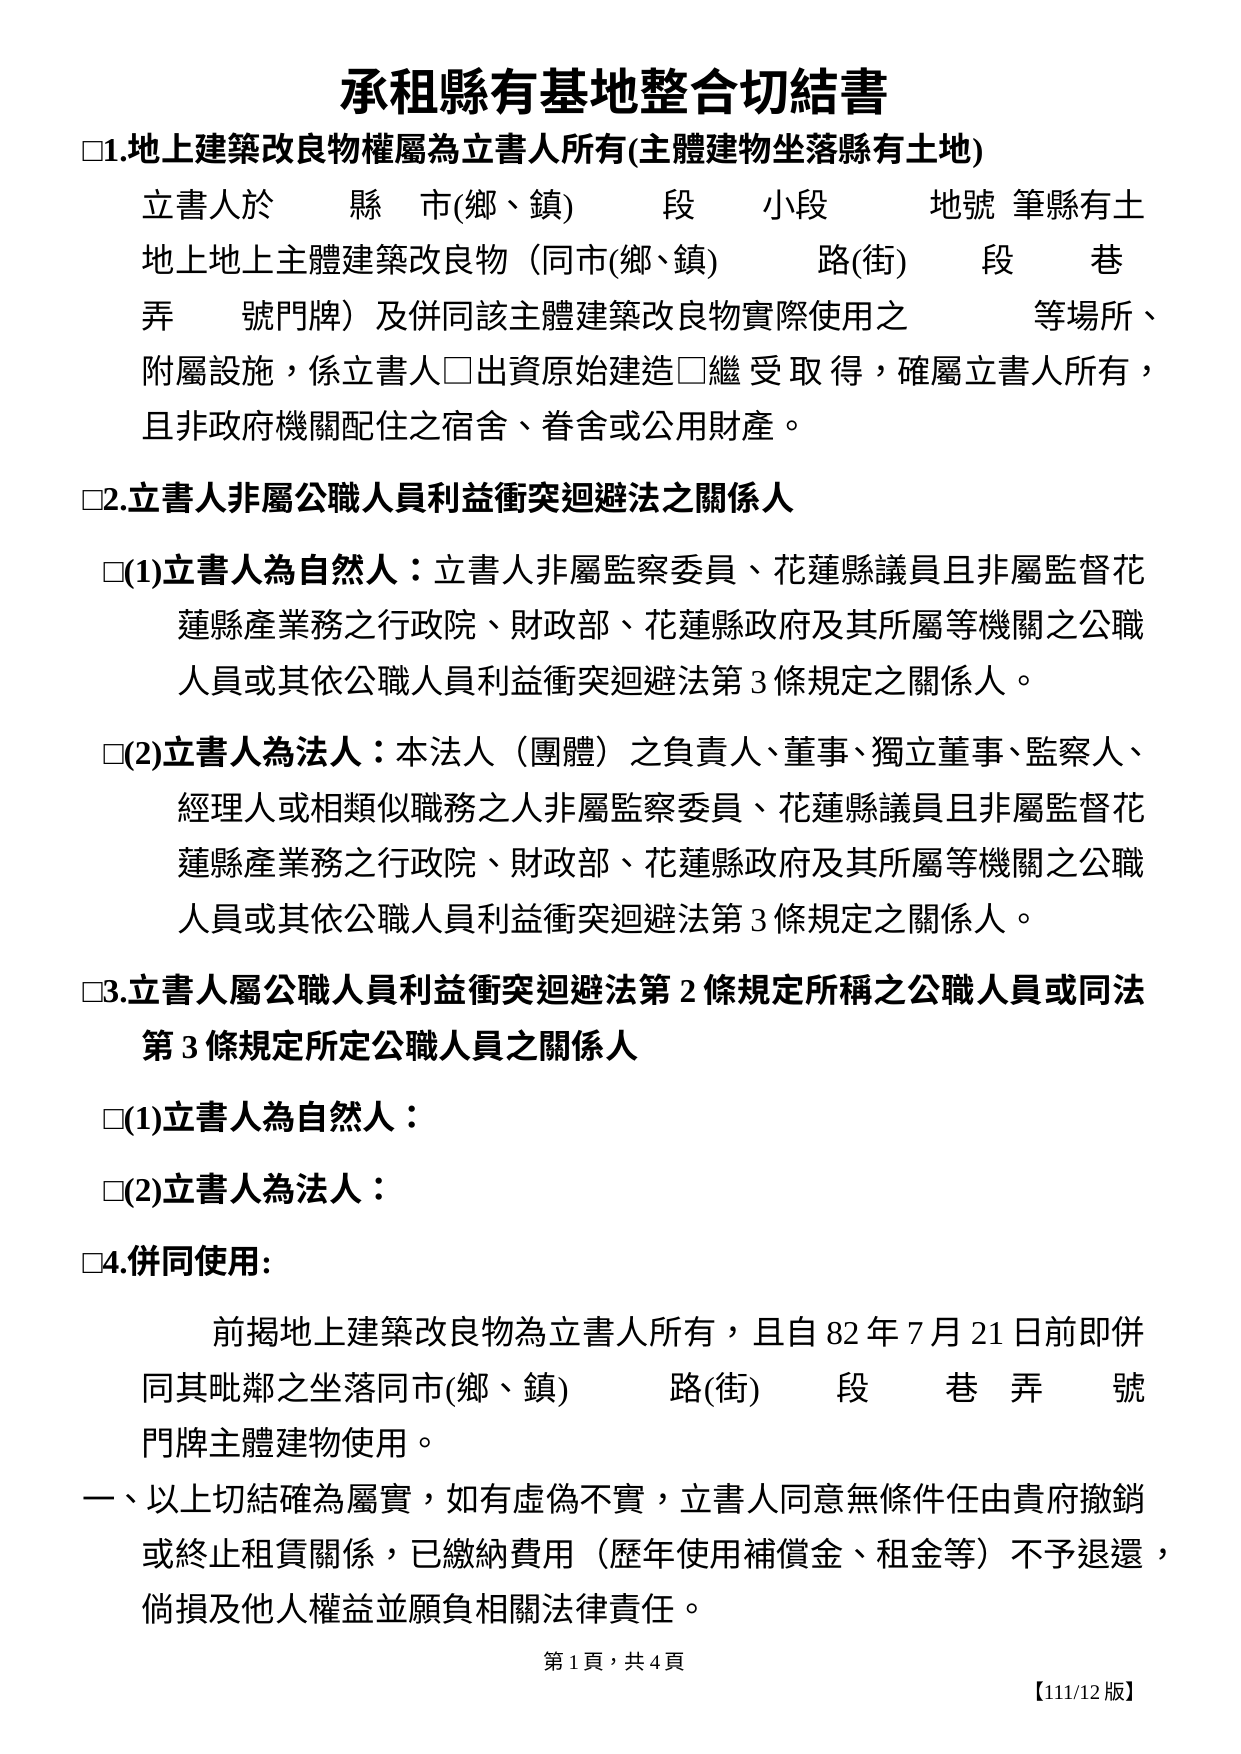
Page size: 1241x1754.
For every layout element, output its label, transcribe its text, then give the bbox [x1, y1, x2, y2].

list 立書人為自然人：立書人非屬監察委員、花蓮縣議員且非屬監督花蓮縣產業務之行政院、財政部、花蓮縣政府及其所屬等機關之公職人員或其依公職人員利益衝突迴避法第3條規定之關係人。 [103, 543, 1146, 703]
list 立書人為自然人： [103, 1091, 1146, 1139]
text 立書人於 縣 市(鄉、鎮) 段 小段 地號 筆縣有土地上地上主體建築改良物（同市(鄉、鎮) 路(街) 段 巷 弄 號門牌）及併同該主體建築改良物實際使用之 等場所、附屬設施，係立書人□出資原始建造□繼 受 取 得，確屬立書人所有，且非政府機關配住之宿舍、眷舍或公用財產。 [141, 178, 1146, 448]
text 前揭地上建築改良物為立書人所有，且自82年7月21日前即併同其毗鄰之坐落同市(鄉、鎮) 路(街) 段 巷 弄 號門牌主體建物使用。 [141, 1306, 1146, 1465]
list 地上建築改良物權屬為立書人所有(主體建物坐落縣有土地) [82, 123, 1146, 171]
list 立書人為法人： [103, 1163, 1146, 1211]
list 立書人為法人：本法人（團體）之負責人、董事、獨立董事、監察人、經理人或相類似職務之人非屬監察委員、花蓮縣議員且非屬監督花蓮縣產業務之行政院、財政部、花蓮縣政府及其所屬等機關之公職人員或其依公職人員利益衝突迴避法第3條規定之關係人。 [103, 726, 1146, 941]
text 承租縣有基地整合切結書 [82, 61, 1146, 123]
list 立書人非屬公職人員利益衝突迴避法之關係人 [82, 472, 1146, 520]
list 立書人屬公職人員利益衝突迴避法第2條規定所稱之公職人員或同法第3條規定所定公職人員之關係人 [82, 964, 1146, 1068]
list 併同使用: [82, 1234, 1146, 1283]
text 一、以上切結確為屬實，如有虛偽不實，立書人同意無條件任由貴府撤銷或終止租賃關係，已繳納費用（歷年使用補償金、租金等）不予退還，倘損及他人權益並願負相關法律責任。 [82, 1472, 1146, 1631]
